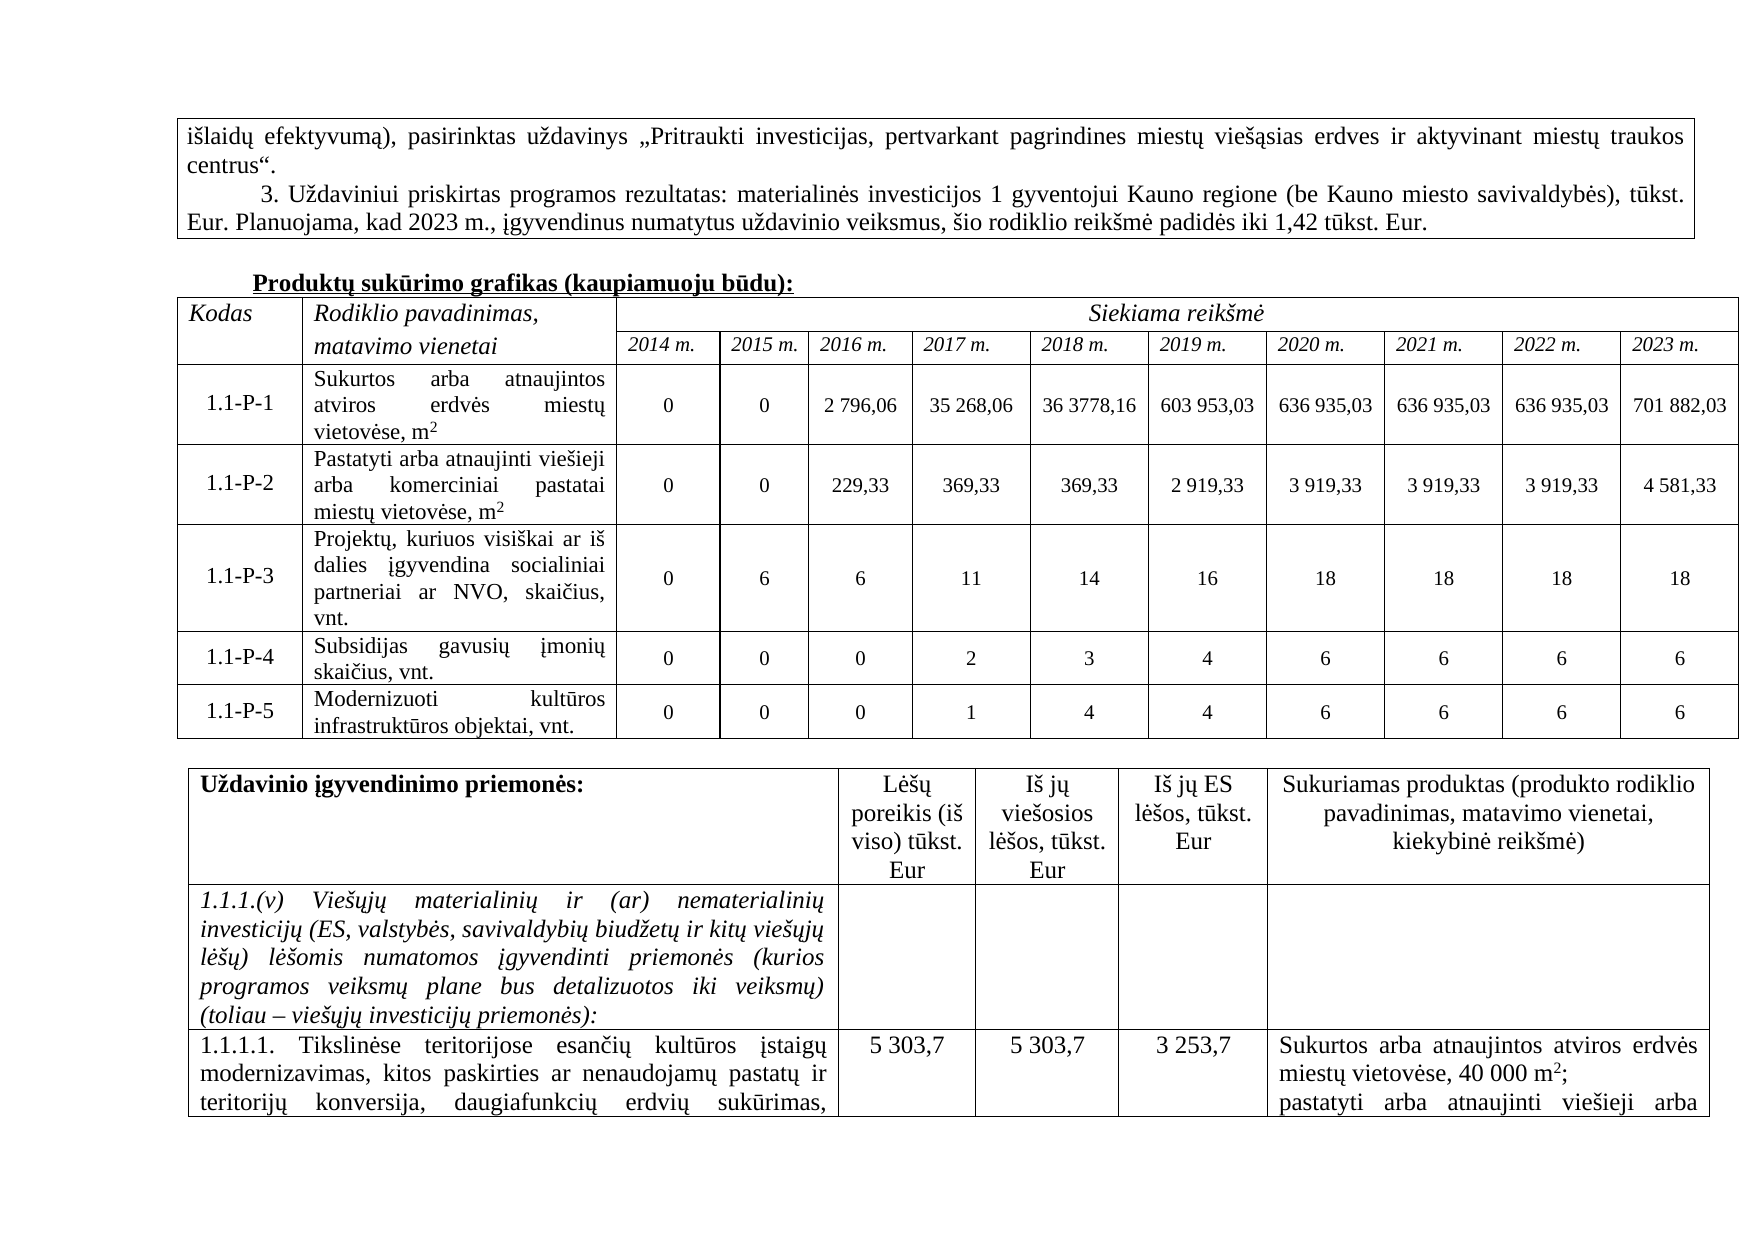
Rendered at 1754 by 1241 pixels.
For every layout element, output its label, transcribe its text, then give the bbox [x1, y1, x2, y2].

table_cell 6 [721, 525, 808, 631]
table_cell 229,33 [809, 445, 912, 524]
table_cell 1 [913, 685, 1030, 738]
table_cell 0 [617, 525, 719, 631]
table_cell Subsidijas gavusių įmonių skaičius, vnt. [303, 632, 616, 684]
table_cell 2018 m. [1031, 332, 1148, 364]
table_cell 35 268,06 [913, 365, 1030, 444]
table_cell 14 [1031, 525, 1148, 631]
table_cell 4 581,33 [1621, 445, 1738, 524]
table_cell 4 [1031, 685, 1148, 738]
table_cell 1.1-P-4 [178, 632, 302, 684]
table_cell 0 [617, 632, 719, 684]
table_header Rodiklio pavadinimas, matavimo vienetai [303, 298, 616, 364]
table_cell Projektų, kuriuos visiškai ar iš dalies įgyvendina socialiniai partneriai ar NVO, skaičius, vnt. [303, 525, 616, 631]
text Produktų sukūrimo grafikas (kaupiamuoju būdu): [177, 268, 1695, 297]
table_cell 0 [721, 445, 808, 524]
table_cell 2023 m. [1621, 332, 1738, 364]
table_cell Pastatyti arba atnaujinti viešieji arba komerciniai pastatai miestų vietovėse, m2 [303, 445, 616, 524]
table_cell 1.1-P-1 [178, 365, 302, 444]
table_cell 2 [913, 632, 1030, 684]
table_cell 6 [1621, 632, 1738, 684]
table_cell 2022 m. [1503, 332, 1620, 364]
table_cell 2 796,06 [809, 365, 912, 444]
table_header Sukuriamas produktas (produkto rodiklio pavadinimas, matavimo vienetai, kiekybinė reikšmė) [1268, 769, 1709, 884]
table_cell 0 [721, 685, 808, 738]
table_cell 11 [913, 525, 1030, 631]
table_cell 18 [1503, 525, 1620, 631]
table_cell 6 [1267, 685, 1384, 738]
table_header Kodas [178, 298, 302, 364]
table_cell 4 [1149, 685, 1266, 738]
table_cell 2 919,33 [1149, 445, 1266, 524]
table_cell 0 [617, 685, 719, 738]
table_cell 2020 m. [1267, 332, 1384, 364]
table_cell 1.1-P-2 [178, 445, 302, 524]
table_cell Sukurtos arba atnaujintos atviros erdvės miestų vietovėse, 40 000 m2; pastatyti arba atnaujinti viešieji arba [1268, 1030, 1709, 1116]
table_cell 636 935,03 [1385, 365, 1502, 444]
table_cell 2017 m. [913, 332, 1030, 364]
table_cell 6 [1503, 685, 1620, 738]
table_cell 3 [1031, 632, 1148, 684]
table_cell 5 303,7 [839, 1030, 975, 1116]
text 3. Uždaviniui priskirtas programos rezultatas: materialinės investicijos 1 gyventojui Kauno regione (be Kauno miesto savivaldybės), tūkst. Eur. Planuojama, kad 2023 m., įgyvendinus numatytus uždavinio veiksmus, šio rodiklio reikšmė padidės iki 1,42 tūkst. Eur. [178, 176, 1694, 238]
table_cell 6 [1385, 632, 1502, 684]
table_cell 6 [1267, 632, 1384, 684]
table_cell [1119, 885, 1267, 1029]
table_cell [976, 885, 1118, 1029]
table_cell 0 [809, 632, 912, 684]
table_cell 0 [617, 445, 719, 524]
table_cell 3 919,33 [1267, 445, 1384, 524]
table_cell 6 [1385, 685, 1502, 738]
table_cell 6 [1503, 632, 1620, 684]
table_cell 603 953,03 [1149, 365, 1266, 444]
table_cell 18 [1267, 525, 1384, 631]
table_cell 2016 m. [809, 332, 912, 364]
table_cell [1268, 885, 1709, 1029]
table_cell 2019 m. [1149, 332, 1266, 364]
table_cell 18 [1621, 525, 1738, 631]
table_cell 2015 m. [721, 332, 808, 364]
table_cell Sukurtos arba atnaujintos atviros erdvės miestų vietovėse, m2 [303, 365, 616, 444]
table_cell 3 253,7 [1119, 1030, 1267, 1116]
table_cell 0 [617, 365, 719, 444]
table_cell 3 919,33 [1385, 445, 1502, 524]
table_cell 636 935,03 [1503, 365, 1620, 444]
table_cell 1.1.1.1. Tikslinėse teritorijose esančių kultūros įstaigų modernizavimas, kitos paskirties ar nenaudojamų pastatų ir teritorijų konversija, daugiafunkcių erdvių sukūrimas, [189, 1030, 838, 1116]
table_cell 16 [1149, 525, 1266, 631]
table_cell 1.1-P-5 [178, 685, 302, 738]
table_cell 1.1.1.(v) Viešųjų materialinių ir (ar) nematerialinių investicijų (ES, valstybės, savivaldybių biudžetų ir kitų viešųjų lėšų) lėšomis numatomos įgyvendinti priemonės (kurios programos veiksmų plane bus detalizuotos iki veiksmų) (toliau – viešųjų investicijų priemonės): [189, 885, 838, 1029]
table_cell 6 [1621, 685, 1738, 738]
table_cell 2021 m. [1385, 332, 1502, 364]
table_header Iš jų viešosios lėšos, tūkst. Eur [976, 769, 1118, 884]
table_cell 1.1-P-3 [178, 525, 302, 631]
table_cell 701 882,03 [1621, 365, 1738, 444]
table_cell 0 [721, 632, 808, 684]
table_cell [839, 885, 975, 1029]
table_header Lėšų poreikis (iš viso) tūkst. Eur [839, 769, 975, 884]
table_cell 636 935,03 [1267, 365, 1384, 444]
table_cell 5 303,7 [976, 1030, 1118, 1116]
table_cell 0 [809, 685, 912, 738]
table_cell 0 [721, 365, 808, 444]
table_cell 6 [809, 525, 912, 631]
table_cell 3 919,33 [1503, 445, 1620, 524]
table_cell 369,33 [913, 445, 1030, 524]
table_cell 18 [1385, 525, 1502, 631]
text išlaidų efektyvumą), pasirinktas uždavinys „Pritraukti investicijas, pertvarkant pagrindines miestų viešąsias erdves ir aktyvinant miestų traukos centrus“. [178, 119, 1694, 176]
table_cell 2014 m. [617, 332, 719, 364]
table_header Uždavinio įgyvendinimo priemonės: [189, 769, 838, 884]
table_cell 4 [1149, 632, 1266, 684]
table_cell 36 3778,16 [1031, 365, 1148, 444]
table_header Iš jų ES lėšos, tūkst. Eur [1119, 769, 1267, 884]
table_header Siekiama reikšmė [617, 298, 1738, 331]
table_cell 369,33 [1031, 445, 1148, 524]
table_cell Modernizuoti kultūros infrastruktūros objektai, vnt. [303, 685, 616, 738]
